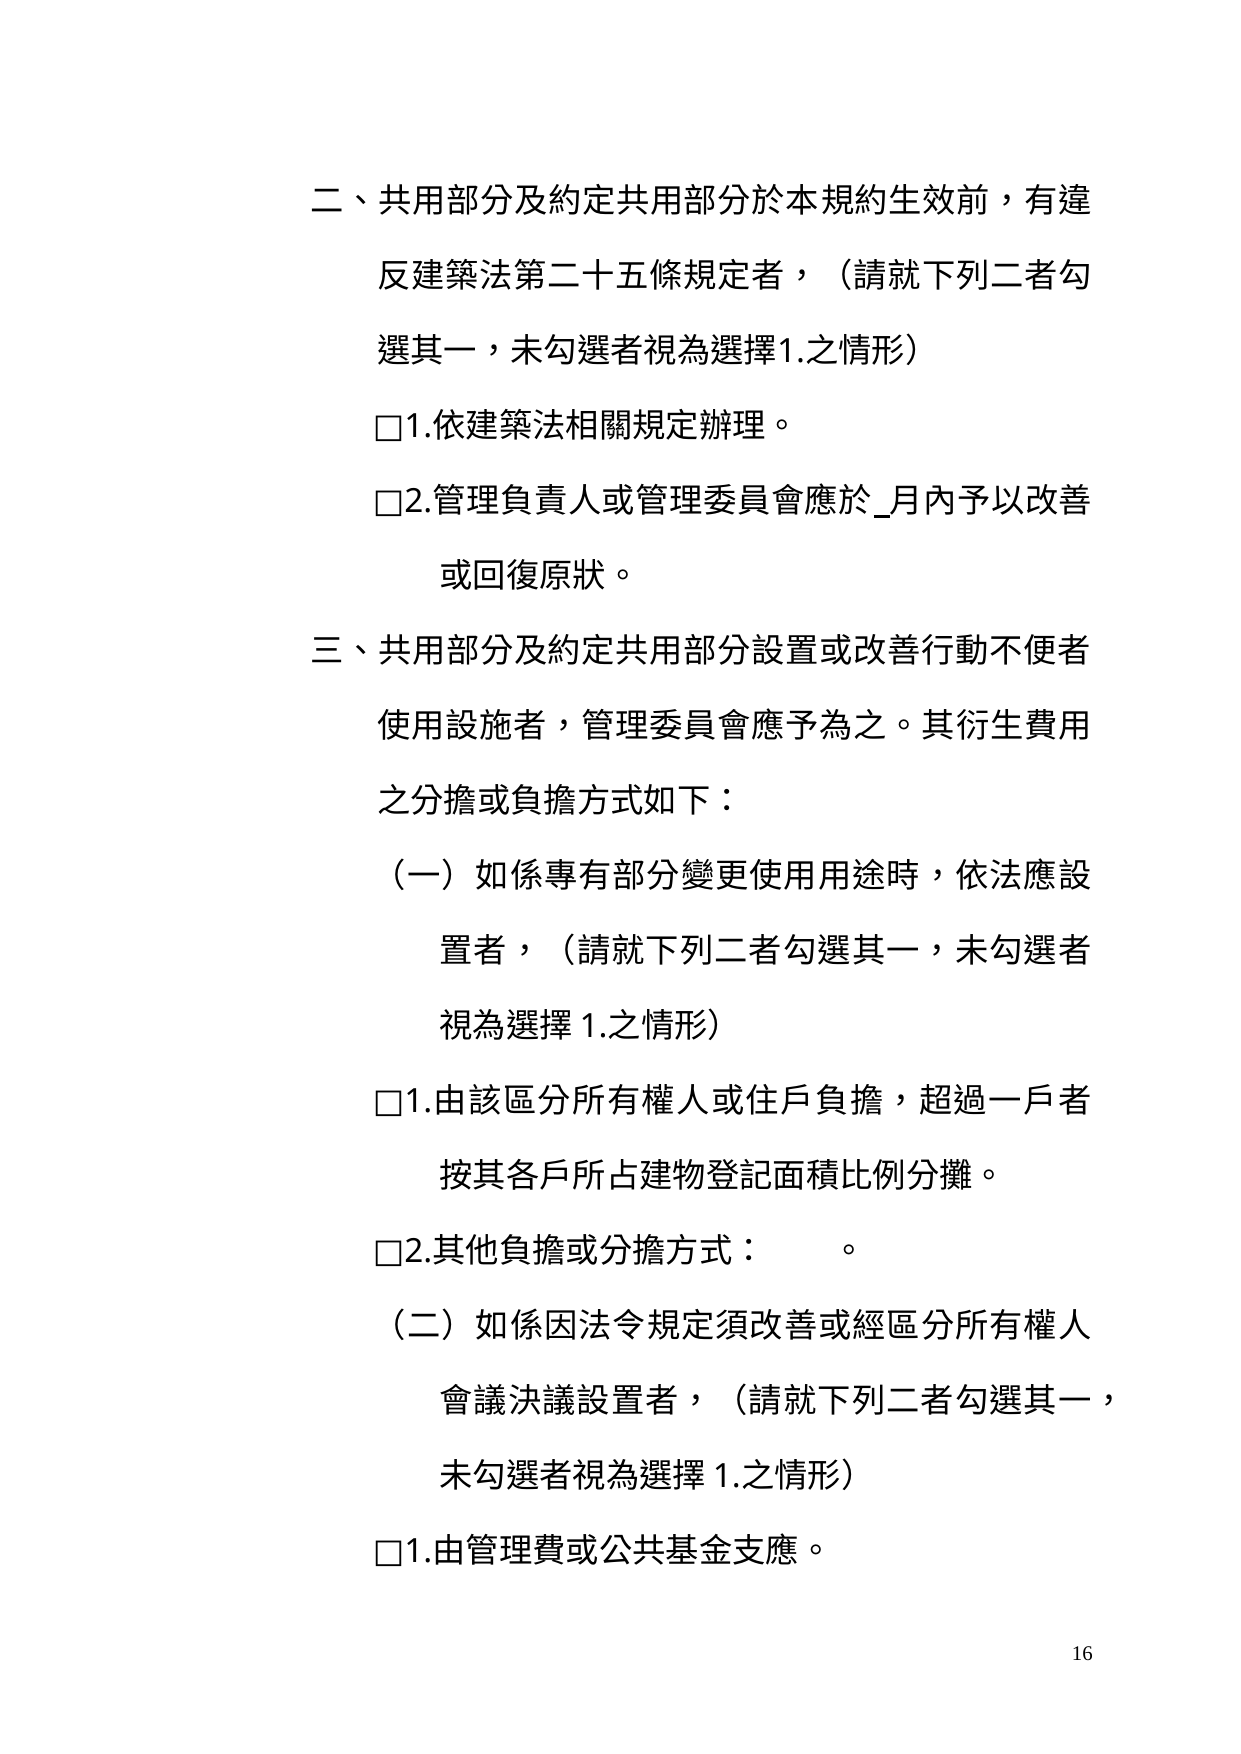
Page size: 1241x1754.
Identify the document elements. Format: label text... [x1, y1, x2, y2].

text □1.依建築法相關規定辦理。 [373, 386, 1092, 461]
text □2.管理負責人或管理委員會應於 月內予以改善或回復原狀。 [373, 461, 1092, 611]
text 二、共用部分及約定共用部分於本規約生效前，有違反建築法第二十五條規定者，（請就下列二者勾選其一，未勾選者視為選擇1.之情形） [310, 161, 1092, 386]
text （二）如係因法令規定須改善或經區分所有權人會議決議設置者，（請就下列二者勾選其一，未勾選者視為選擇1.之情形） [373, 1286, 1092, 1511]
text □2.其他負擔或分擔方式： 。 [373, 1211, 1092, 1286]
text （一）如係專有部分變更使用用途時，依法應設置者，（請就下列二者勾選其一，未勾選者視為選擇1.之情形） [373, 836, 1092, 1061]
text □1.由該區分所有權人或住戶負擔，超過一戶者，按其各戶所占建物登記面積比例分攤。 [373, 1061, 1092, 1211]
text 三、共用部分及約定共用部分設置或改善行動不便者使用設施者，管理委員會應予為之。其衍生費用之分擔或負擔方式如下： [310, 611, 1092, 836]
text □1.由管理費或公共基金支應。 [373, 1511, 1092, 1586]
